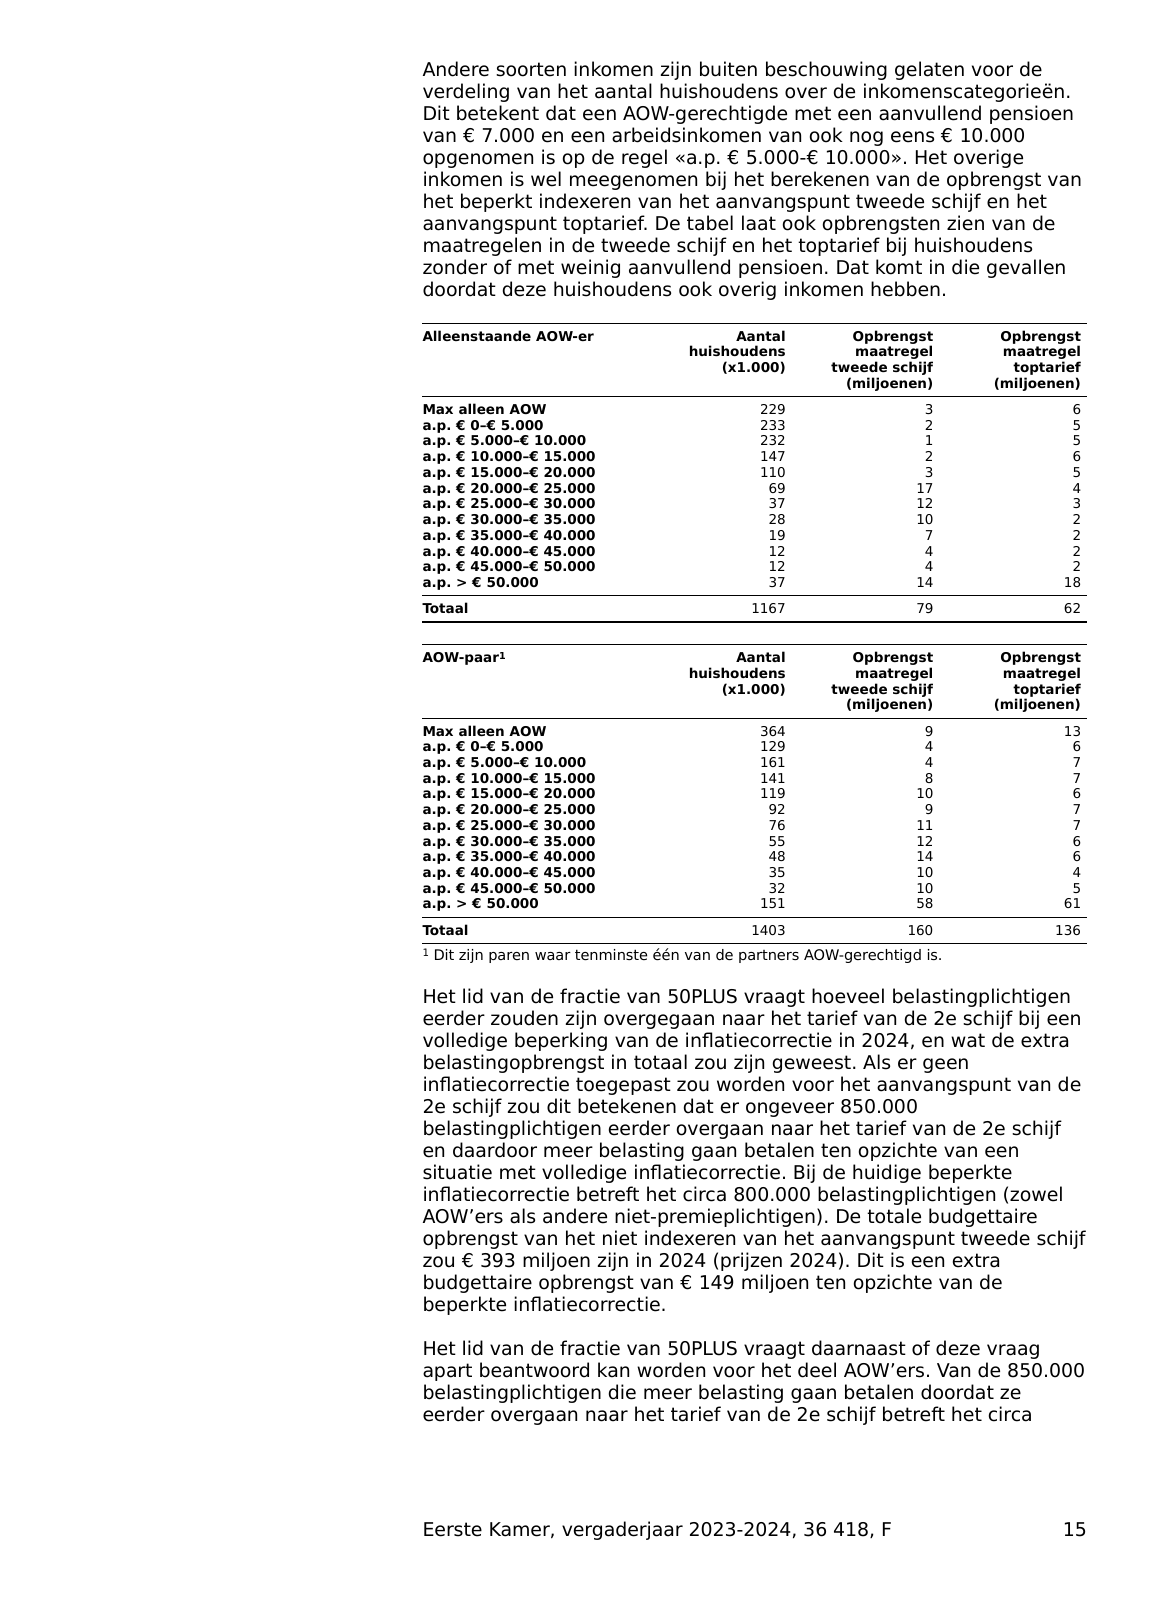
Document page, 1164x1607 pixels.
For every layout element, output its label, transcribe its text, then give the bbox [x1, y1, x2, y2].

table_cell a.p. € 30.000–€ 35.000 [422, 512, 644, 528]
table_cell a.p. € 35.000–€ 40.000 [422, 849, 644, 865]
table_header AOW-paar1 [422, 645, 644, 718]
table_cell 55 [644, 834, 791, 849]
table_cell a.p. € 15.000–€ 20.000 [422, 786, 644, 802]
table_cell 6 [939, 786, 1087, 802]
table_cell 37 [644, 575, 791, 595]
table_cell 58 [791, 896, 939, 917]
table_cell 13 [939, 719, 1087, 739]
table_cell 14 [791, 575, 939, 595]
table_cell 232 [644, 433, 791, 449]
table_cell 9 [791, 802, 939, 818]
table_cell 364 [644, 719, 791, 739]
table_header Opbrengst maatregel toptarief (miljoenen) [939, 645, 1087, 718]
table_cell 3 [791, 397, 939, 417]
table_cell 1403 [644, 918, 791, 943]
table_cell 233 [644, 418, 791, 433]
table_cell 136 [939, 918, 1087, 943]
table_cell 4 [939, 480, 1087, 496]
table_cell 17 [791, 480, 939, 496]
table_cell 19 [644, 528, 791, 543]
table_cell 4 [791, 755, 939, 771]
table_cell 129 [644, 739, 791, 755]
table_header Opbrengst maatregel tweede schijf (miljoenen) [791, 645, 939, 718]
text Andere soorten inkomen zijn buiten beschouwing gelaten voor de verdeling van het aantal huishoudens over de inkomenscategorieën. Dit betekent dat een AOW-gerechtigde met een aanvullend pensioen van € 7.000 en een arbeidsinkomen van ook nog eens € 10.000 opgenomen is op de regel «a.p. € 5.000-€ 10.000». Het overige inkomen is wel meegenomen bij het berekenen van de opbrengst van het beperkt indexeren van het aanvangspunt tweede schijf en het aanvangspunt toptarief. De tabel laat ook opbrengsten zien van de maatregelen in de tweede schijf en het toptarief bij huishoudens zonder of met weinig aanvullend pensioen. Dat komt in die gevallen doordat deze huishoudens ook overig inkomen hebben. [422, 59, 1087, 301]
table_cell 2 [939, 512, 1087, 528]
table_cell a.p. € 45.000–€ 50.000 [422, 559, 644, 575]
table_cell 110 [644, 465, 791, 480]
table_cell a.p. € 40.000–€ 45.000 [422, 543, 644, 559]
table_cell 8 [791, 771, 939, 786]
table_cell 28 [644, 512, 791, 528]
table_cell 5 [939, 465, 1087, 480]
table_cell 48 [644, 849, 791, 865]
table_cell 160 [791, 918, 939, 943]
table_cell a.p. € 10.000–€ 15.000 [422, 771, 644, 786]
table_cell a.p. € 0–€ 5.000 [422, 418, 644, 433]
table_header Opbrengst maatregel toptarief (miljoenen) [939, 324, 1087, 396]
table_cell 10 [791, 512, 939, 528]
table_cell 4 [791, 543, 939, 559]
table_cell 35 [644, 865, 791, 881]
table_cell 2 [939, 559, 1087, 575]
table_header Opbrengst maatregel tweede schijf (miljoenen) [791, 324, 939, 396]
table_cell Totaal [422, 596, 644, 621]
table_cell a.p. > € 50.000 [422, 896, 644, 917]
table_cell 4 [939, 865, 1087, 881]
table_cell 3 [939, 496, 1087, 512]
table_cell 6 [939, 739, 1087, 755]
table_cell 229 [644, 397, 791, 417]
table_cell 9 [791, 719, 939, 739]
table_cell 141 [644, 771, 791, 786]
text Het lid van de fractie van 50PLUS vraagt hoeveel belastingplichtigen eerder zouden zijn overgegaan naar het tarief van de 2e schijf bij een volledige beperking van de inflatiecorrectie in 2024, en wat de extra belastingopbrengst in totaal zou zijn geweest. Als er geen inflatiecorrectie toegepast zou worden voor het aanvangspunt van de 2e schijf zou dit betekenen dat er ongeveer 850.000 belastingplichtigen eerder overgaan naar het tarief van de 2e schijf en daardoor meer belasting gaan betalen ten opzichte van een situatie met volledige inflatiecorrectie. Bij de huidige beperkte inflatiecorrectie betreft het circa 800.000 belastingplichtigen (zowel AOW’ers als andere niet-premieplichtigen). De totale budgettaire opbrengst van het niet indexeren van het aanvangspunt tweede schijf zou € 393 miljoen zijn in 2024 (prijzen 2024). Dit is een extra budgettaire opbrengst van € 149 miljoen ten opzichte van de beperkte inflatiecorrectie. [422, 986, 1087, 1316]
table_cell a.p. € 40.000–€ 45.000 [422, 865, 644, 881]
table_cell 7 [939, 771, 1087, 786]
table_cell a.p. € 15.000–€ 20.000 [422, 465, 644, 480]
table_cell 1 [791, 433, 939, 449]
table_cell 12 [644, 559, 791, 575]
table_cell 12 [791, 834, 939, 849]
table_cell 11 [791, 818, 939, 833]
table_cell 62 [939, 596, 1087, 621]
table_cell 119 [644, 786, 791, 802]
table_cell 18 [939, 575, 1087, 595]
table_cell 2 [939, 543, 1087, 559]
table_cell a.p. > € 50.000 [422, 575, 644, 595]
table_cell a.p. € 5.000–€ 10.000 [422, 755, 644, 771]
table_cell 7 [939, 802, 1087, 818]
table_cell 4 [791, 559, 939, 575]
table_cell Totaal [422, 918, 644, 943]
table_header Alleenstaande AOW-er [422, 324, 644, 396]
table_header Aantal huishoudens (x1.000) [644, 645, 791, 718]
table_cell a.p. € 10.000–€ 15.000 [422, 449, 644, 465]
table_cell 12 [791, 496, 939, 512]
table_cell 10 [791, 786, 939, 802]
table_cell 4 [791, 739, 939, 755]
table_cell 76 [644, 818, 791, 833]
table_cell a.p. € 45.000–€ 50.000 [422, 881, 644, 896]
table_cell 5 [939, 433, 1087, 449]
table_cell 61 [939, 896, 1087, 917]
table_cell a.p. € 30.000–€ 35.000 [422, 834, 644, 849]
table_cell 7 [791, 528, 939, 543]
table_cell 2 [791, 449, 939, 465]
table_cell 5 [939, 418, 1087, 433]
table_cell a.p. € 20.000–€ 25.000 [422, 480, 644, 496]
table_cell 12 [644, 543, 791, 559]
table_cell 6 [939, 834, 1087, 849]
table_cell 5 [939, 881, 1087, 896]
table_cell 2 [791, 418, 939, 433]
table_header Aantal huishoudens (x1.000) [644, 324, 791, 396]
table_cell Max alleen AOW [422, 397, 644, 417]
table_cell 7 [939, 818, 1087, 833]
table_cell 6 [939, 397, 1087, 417]
table_cell 2 [939, 528, 1087, 543]
table_cell Max alleen AOW [422, 719, 644, 739]
table_cell 10 [791, 881, 939, 896]
table_cell a.p. € 5.000–€ 10.000 [422, 433, 644, 449]
table_cell 1167 [644, 596, 791, 621]
table_cell 147 [644, 449, 791, 465]
table_cell 7 [939, 755, 1087, 771]
table_cell a.p. € 35.000–€ 40.000 [422, 528, 644, 543]
table_cell a.p. € 25.000–€ 30.000 [422, 496, 644, 512]
table_cell 79 [791, 596, 939, 621]
table_cell 161 [644, 755, 791, 771]
table_cell a.p. € 20.000–€ 25.000 [422, 802, 644, 818]
table_cell 10 [791, 865, 939, 881]
table_cell a.p. € 25.000–€ 30.000 [422, 818, 644, 833]
table_cell 1 Dit zijn paren waar tenminste één van de partners AOW-gerechtigd is. [422, 944, 1087, 964]
table_cell 14 [791, 849, 939, 865]
table_cell 3 [791, 465, 939, 480]
table_cell 37 [644, 496, 791, 512]
table_cell 69 [644, 480, 791, 496]
text Het lid van de fractie van 50PLUS vraagt daarnaast of deze vraag apart beantwoord kan worden voor het deel AOW’ers. Van de 850.000 belastingplichtigen die meer belasting gaan betalen doordat ze eerder overgaan naar het tarief van de 2e schijf betreft het circa [422, 1338, 1087, 1426]
table_cell a.p. € 0–€ 5.000 [422, 739, 644, 755]
table_cell 151 [644, 896, 791, 917]
table_cell 6 [939, 449, 1087, 465]
table_cell 92 [644, 802, 791, 818]
table_cell 32 [644, 881, 791, 896]
table_cell 6 [939, 849, 1087, 865]
